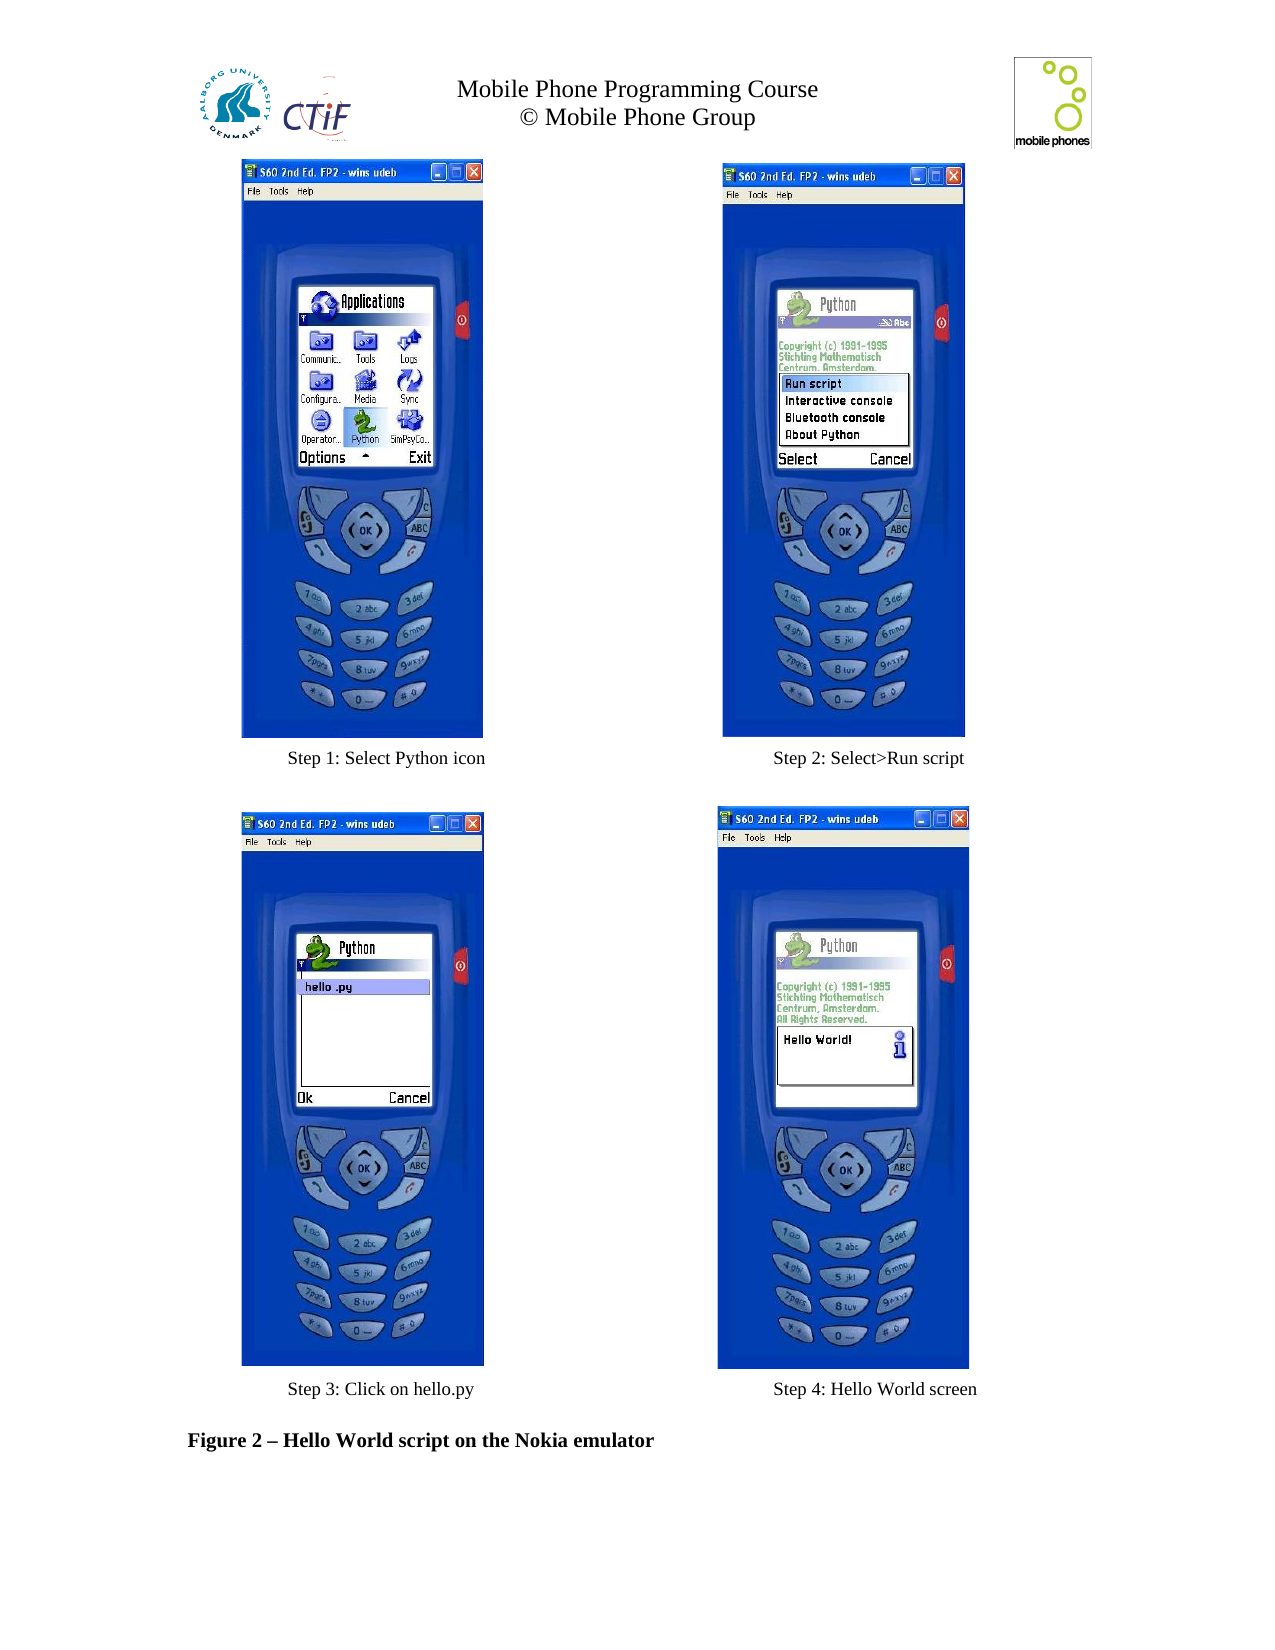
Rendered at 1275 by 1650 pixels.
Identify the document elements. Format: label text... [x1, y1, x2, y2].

picture [282, 76, 354, 141]
picture [717, 806, 970, 1369]
picture [241, 159, 483, 738]
text Step 3: Click on hello.py Step 4: Hello World screen [225, 1378, 1087, 1399]
picture [241, 812, 485, 1369]
text Step 1: Select Python icon Step 2: Select>Run script [225, 747, 1087, 768]
text Figure 2 – Hello World script on the Nokia emulator [187, 1428, 1087, 1452]
picture [1014, 57, 1092, 149]
picture [722, 163, 966, 738]
